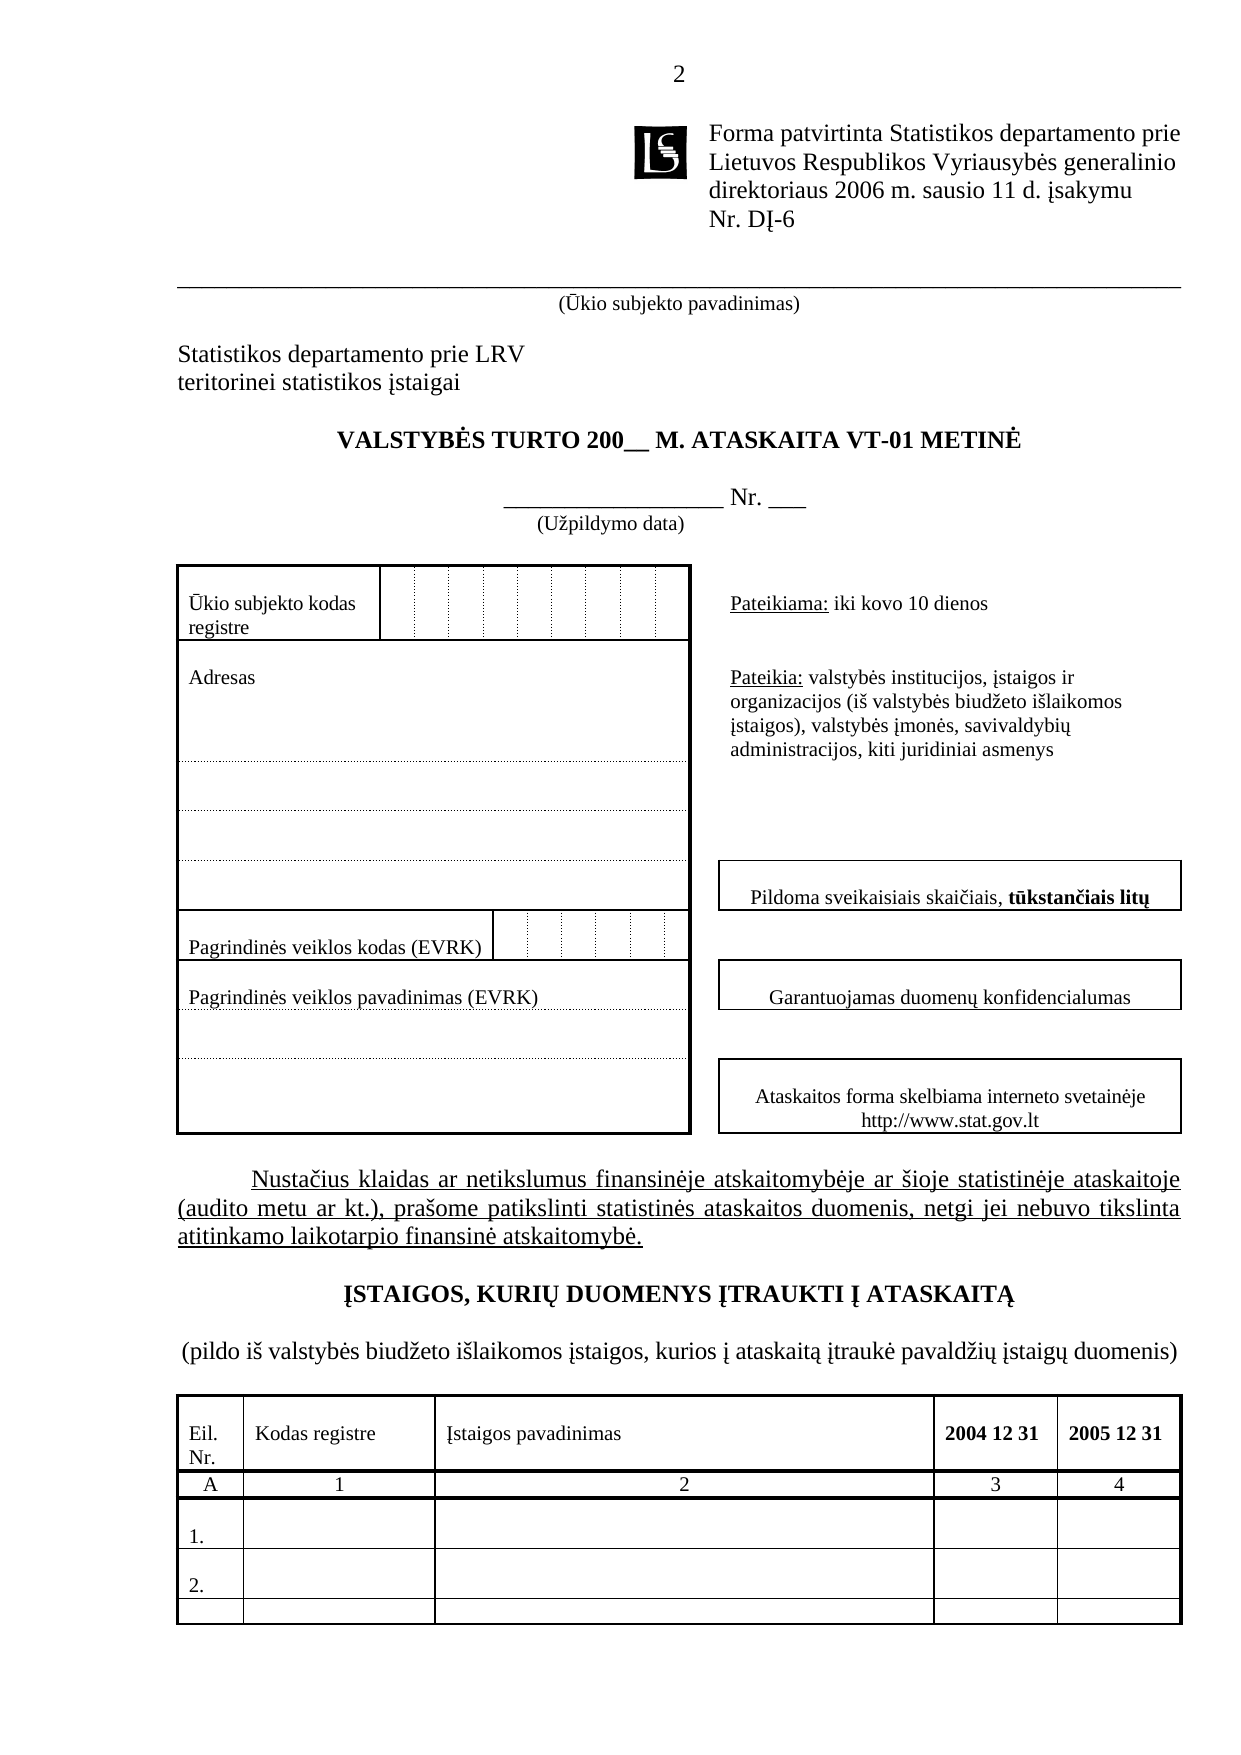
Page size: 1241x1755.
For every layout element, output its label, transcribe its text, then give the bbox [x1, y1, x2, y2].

table_cell A [179, 1473, 243, 1496]
table_cell [692, 639, 719, 761]
table_header [449, 567, 483, 639]
table_cell 3 [935, 1473, 1057, 1496]
table_header Įstaigos pavadinimas [436, 1397, 933, 1469]
table_header Ūkio subjekto kodas registre [179, 567, 379, 639]
table_cell [179, 761, 688, 810]
table_cell [494, 911, 527, 959]
table_cell [244, 1549, 434, 1597]
text Nr. DĮ-6 [177, 204, 1187, 233]
table_cell 1 [244, 1473, 434, 1496]
table_cell [179, 1058, 688, 1132]
table_cell [664, 911, 688, 959]
table_cell [935, 1549, 1057, 1597]
table_header [381, 567, 414, 639]
table_cell [1058, 1599, 1179, 1623]
table_cell 4 [1058, 1473, 1179, 1496]
text teritorinei statistikos įstaigai [177, 367, 1181, 396]
table_cell [692, 1009, 719, 1058]
table_cell [244, 1599, 434, 1623]
table_cell [179, 810, 688, 859]
table_cell Ataskaitos forma skelbiama interneto svetainėje http://www.stat.gov.lt [720, 1060, 1180, 1132]
table_header 2004 12 31 [935, 1397, 1057, 1469]
text (pildo iš valstybės biudžeto išlaikomos įstaigos, kurios į ataskaitą įtraukė pavaldžių įstaigų duomenis) [177, 1336, 1181, 1365]
table_cell [719, 810, 1181, 859]
table_header [552, 567, 586, 639]
table_cell [692, 860, 718, 909]
text Statistikos departamento prie LRV [177, 339, 1181, 367]
text [177, 147, 634, 176]
table_cell [527, 911, 562, 959]
table_cell [562, 911, 596, 959]
table_cell [1058, 1500, 1179, 1548]
table_header [586, 567, 620, 639]
text Lietuvos Respublikos Vyriausybės generalinio [689, 147, 1187, 176]
table_cell [692, 959, 718, 1009]
table_header [655, 567, 688, 639]
table_header [692, 564, 719, 639]
table_cell [436, 1599, 933, 1623]
table_cell [596, 911, 630, 959]
table_cell [179, 1599, 243, 1623]
table_cell [436, 1500, 933, 1548]
table_header 2005 12 31 [1058, 1397, 1179, 1469]
table_header Pateikiama: iki kovo 10 dienos [719, 564, 1181, 639]
text atitinkamo laikotarpio finansinė atskaitomybė. [177, 1219, 1181, 1250]
table_cell 2. [179, 1549, 243, 1597]
table_header [415, 567, 449, 639]
table_cell [692, 761, 719, 810]
table_cell Pateikia: valstybės institucijos, įstaigos ir organizacijos (iš valstybės biudžeto išlaikomos įstaigos), valstybės įmonės, savivaldybių administracijos, kiti juridiniai asmenys [719, 639, 1181, 761]
table_header [483, 567, 517, 639]
table_cell [719, 1010, 1181, 1058]
table_header Kodas registre [244, 1397, 434, 1469]
text direktoriaus 2006 m. sausio 11 d. įsakymu [177, 176, 1187, 204]
text Nr. ___ [177, 482, 1181, 511]
table_cell [630, 911, 664, 959]
table_cell Garantuojamas duomenų konfidencialumas [720, 961, 1180, 1009]
table_cell [719, 911, 1181, 959]
table_cell [935, 1500, 1057, 1548]
text ĮSTAIGOS, KURIŲ DUOMENYS ĮTRAUKTI Į ATASKAITĄ [177, 1279, 1181, 1308]
table_cell [179, 860, 688, 909]
table_header [620, 567, 655, 639]
text Nustačius klaidas ar netikslumus finansinėje atskaitomybėje ar šioje statistinėje ataskaitoje (audito metu ar kt.), prašome patikslinti statistinės ataskaitos duomenis, netgi jei nebuvo tikslinta [177, 1164, 1181, 1218]
table_cell [179, 1009, 688, 1058]
table_cell 1. [179, 1500, 243, 1548]
table_cell [692, 1058, 718, 1132]
text Forma patvirtinta Statistikos departamento prie [177, 118, 1187, 147]
text VALSTYBĖS TURTO 200__ m. ataskaita VT-01 metinė [177, 425, 1181, 454]
table_cell [935, 1599, 1057, 1623]
table_cell Adresas [179, 641, 688, 761]
table_cell [692, 909, 719, 959]
table_header [517, 567, 552, 639]
text (Užpildymo data) [177, 511, 1181, 535]
table_cell [1058, 1549, 1179, 1597]
table_cell [244, 1500, 434, 1548]
text (Ūkio subjekto pavadinimas) [177, 291, 1181, 315]
table_cell [692, 810, 719, 859]
table_cell [436, 1549, 933, 1597]
table_cell Pildoma sveikaisiais skaičiais, tūkstančiais litų [720, 861, 1180, 909]
table_cell [719, 761, 1181, 810]
table_cell Pagrindinės veiklos pavadinimas (EVRK) [179, 961, 688, 1009]
table_header Eil. Nr. [179, 1397, 243, 1469]
table_cell 2 [436, 1473, 933, 1496]
table_cell Pagrindinės veiklos kodas (EVRK) [179, 911, 492, 959]
